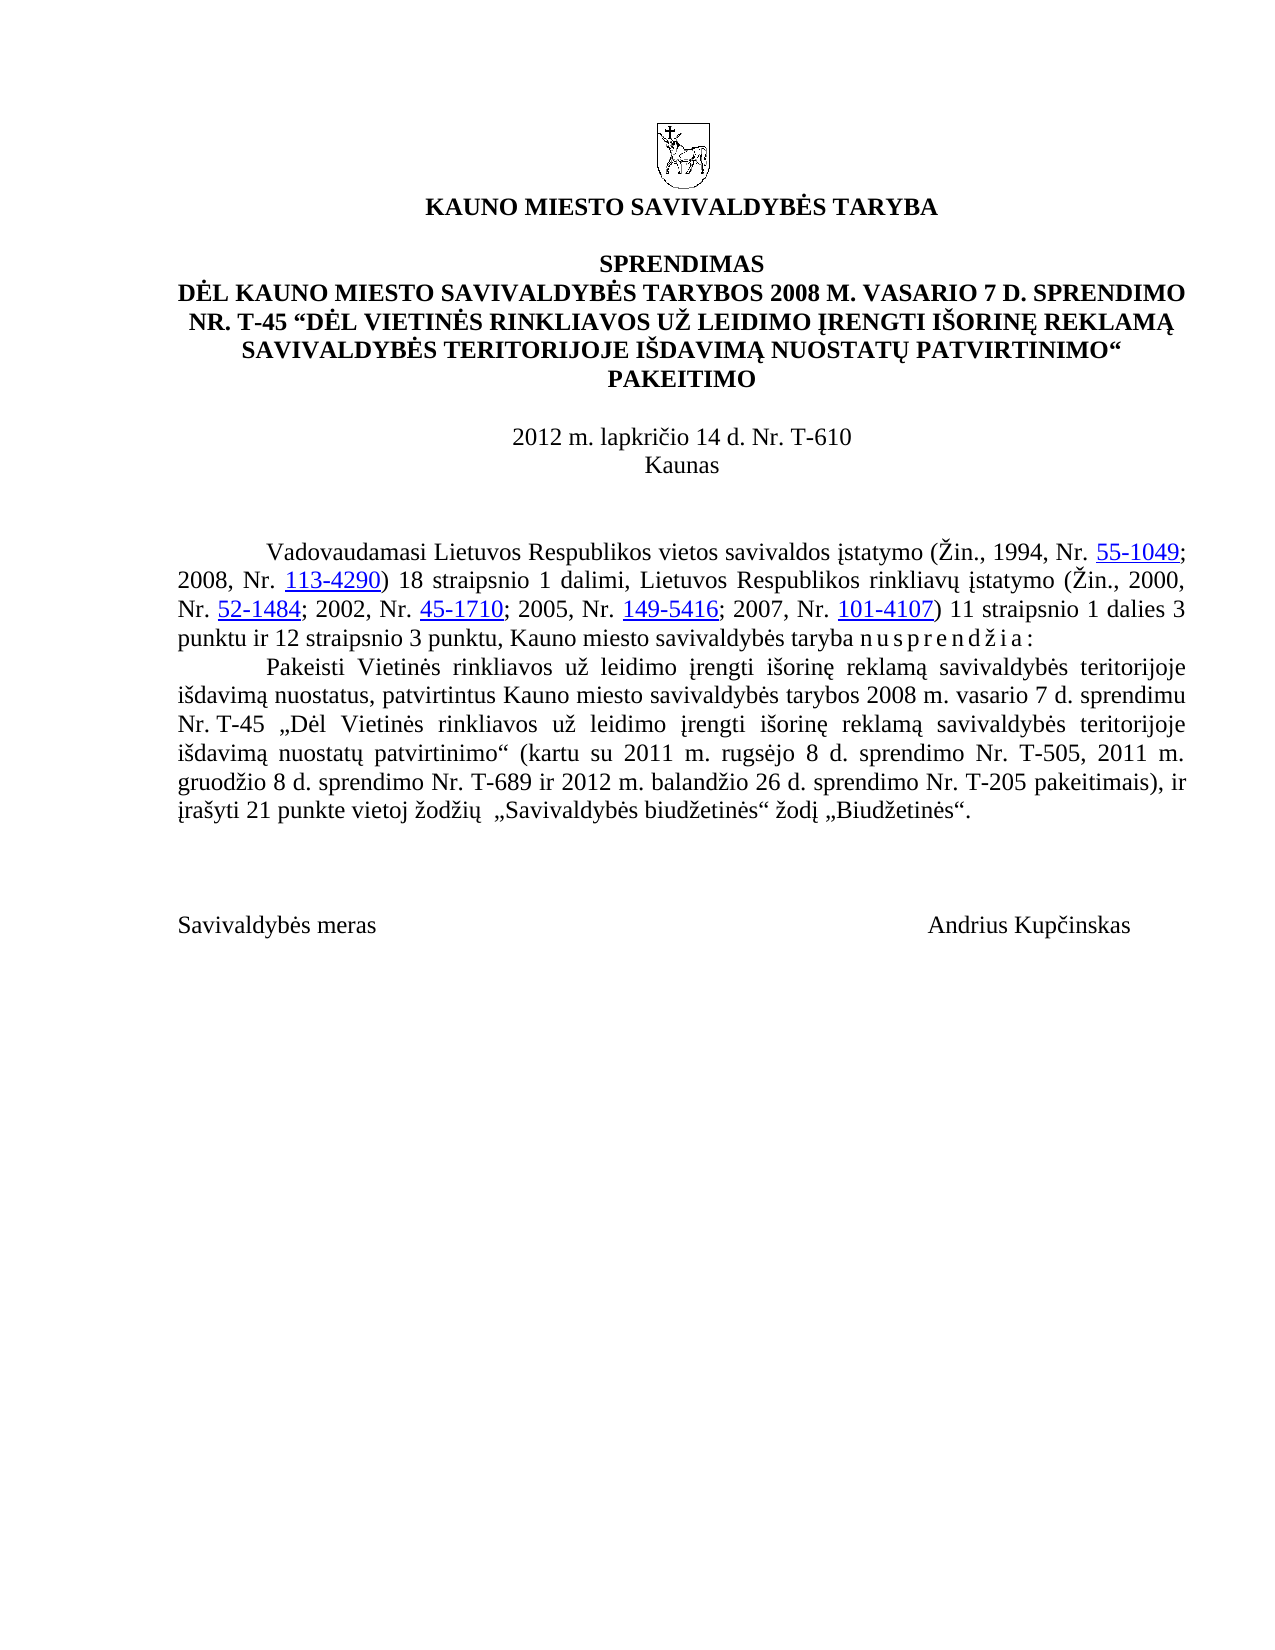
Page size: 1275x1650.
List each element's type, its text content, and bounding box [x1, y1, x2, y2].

text Savivaldybės meras Andrius Kupčinskas [177, 910, 1186, 939]
text SPRENDIMAS [177, 249, 1186, 278]
text DĖL KAUNO MIESTO SAVIVALDYBĖS TARYBOS 2008 M. VASARIO 7 D. SPRENDIMO NR. T-45 “DĖL VIETINĖS RINKLIAVOS UŽ LEIDIMO ĮRENGTI IŠORINĘ REKLAMĄ SAVIVALDYBĖS TERITORIJOJE IŠDAVIMĄ NUOSTATŲ PATVIRTINIMO“ PAKEITIMO [177, 278, 1186, 393]
text Kaunas [177, 450, 1186, 479]
text KAUNO MIESTO SAVIVALDYBĖS TARYBA [177, 192, 1186, 220]
text Vadovaudamasi Lietuvos Respublikos vietos savivaldos įstatymo (Žin., 1994, Nr. 55-1049; 2008, Nr. 113-4290) 18 straipsnio 1 dalimi, Lietuvos Respublikos rinkliavų įstatymo (Žin., 2000, Nr. 52-1484; 2002, Nr. 45-1710; 2005, Nr. 149-5416; 2007, Nr. 101-4107) 11 straipsnio 1 dalies 3 punktu ir 12 straipsnio 3 punktu, Kauno miesto savivaldybės taryba nusprendžia: [177, 537, 1186, 652]
text 2012 m. lapkričio 14 d. Nr. T-610 [177, 422, 1186, 450]
text Pakeisti Vietinės rinkliavos už leidimo įrengti išorinę reklamą savivaldybės teritorijoje išdavimą nuostatus, patvirtintus Kauno miesto savivaldybės tarybos 2008 m. vasario 7 d. sprendimu Nr. T-45 „Dėl Vietinės rinkliavos už leidimo įrengti išorinę reklamą savivaldybės teritorijoje išdavimą nuostatų patvirtinimo“ (kartu su 2011 m. rugsėjo 8 d. sprendimo Nr. T-505, 2011 m. gruodžio 8 d. sprendimo Nr. T-689 ir 2012 m. balandžio 26 d. sprendimo Nr. T-205 pakeitimais), ir įrašyti 21 punkte vietoj žodžių „Savivaldybės biudžetinės“ žodį „Biudžetinės“. [177, 652, 1186, 824]
